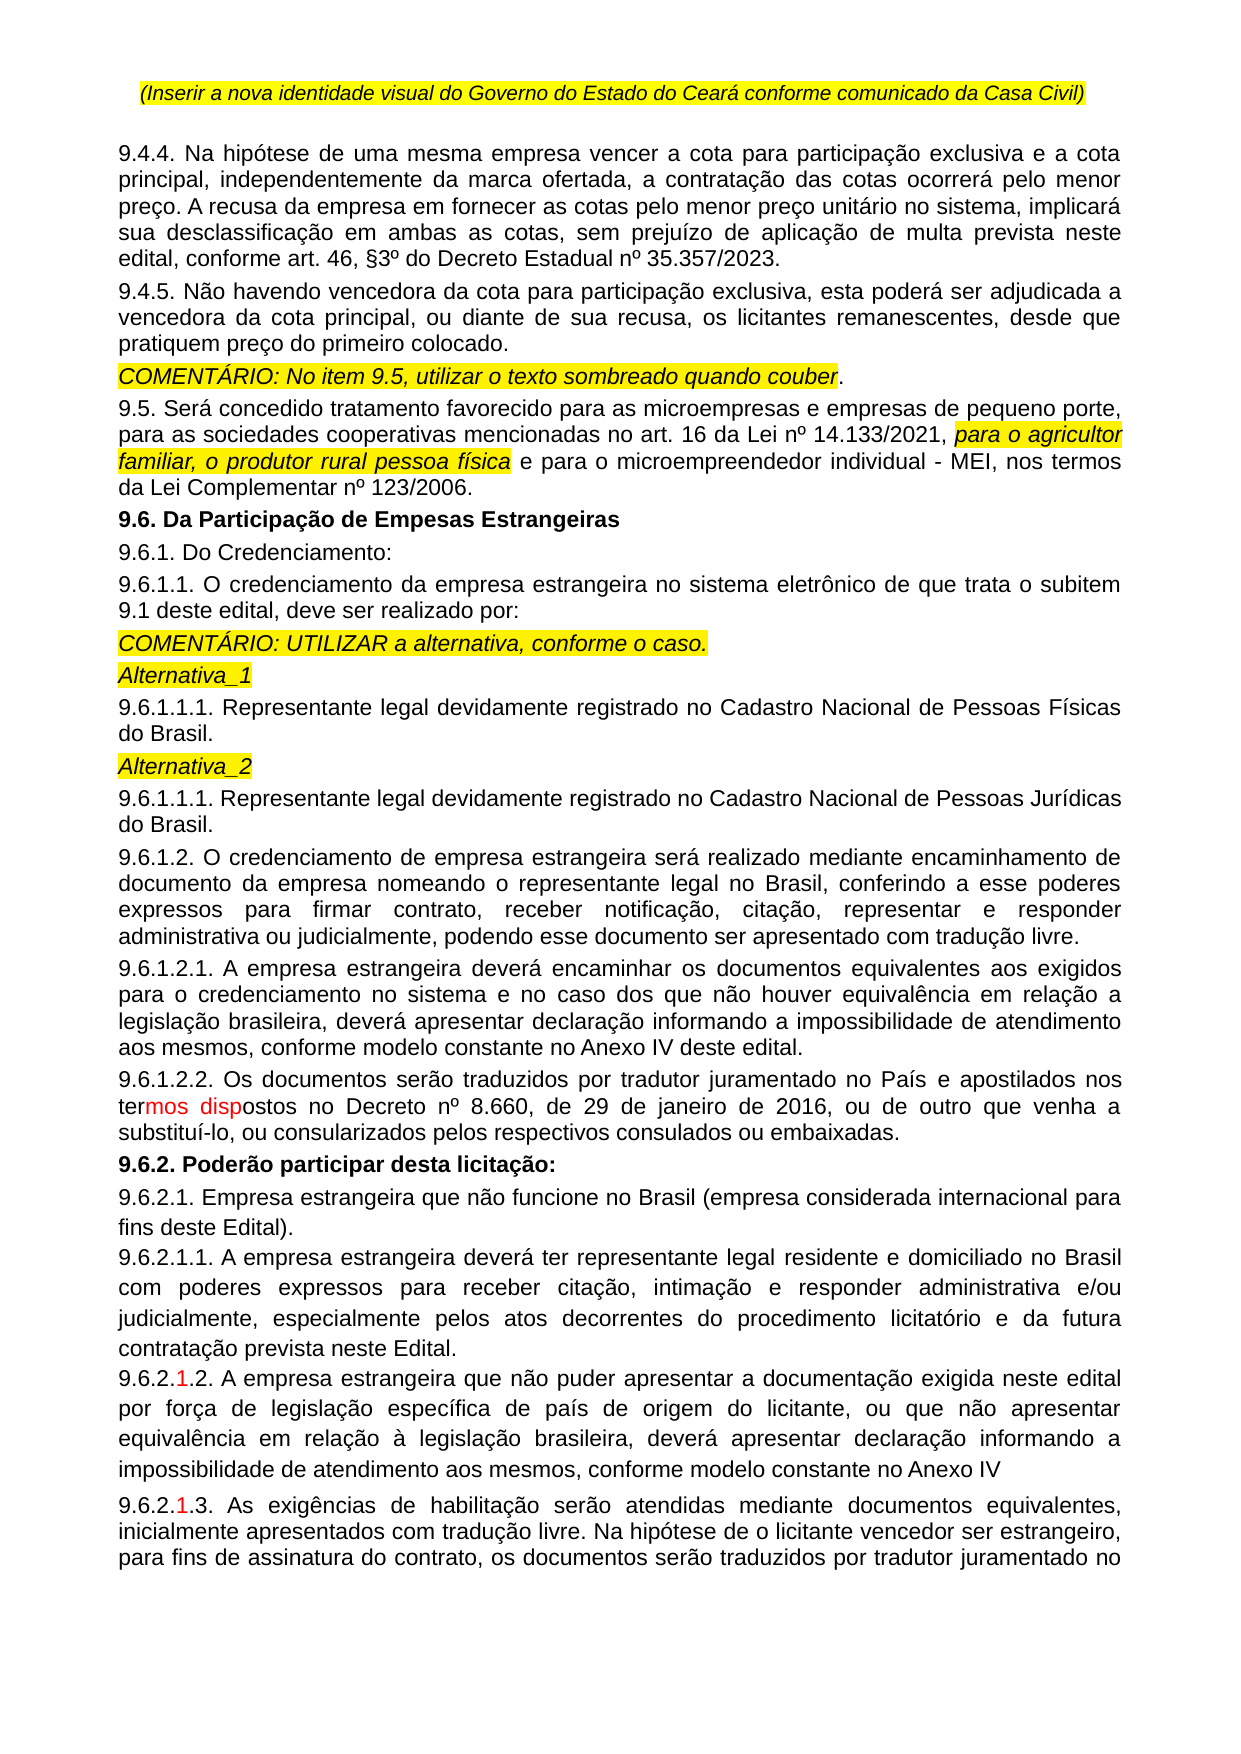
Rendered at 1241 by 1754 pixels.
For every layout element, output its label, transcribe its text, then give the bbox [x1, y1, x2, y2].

text 9.6.1.1.1. Representante legal devidamente registrado no Cadastro Nacional de Pessoas Jurídicas do Brasil. [118, 785, 1122, 838]
text 9.4.4. Na hipótese de uma mesma empresa vencer a cota para participação exclusiva e a cota principal, independentemente da marca ofertada, a contratação das cotas ocorrerá pelo menor preço. A recusa da empresa em fornecer as cotas pelo menor preço unitário no sistema, implicará sua desclassificação em ambas as cotas, sem prejuízo de aplicação de multa prevista neste edital, conforme art. 46, §3º do Decreto Estadual nº 35.357/2023. [118, 140, 1122, 272]
text 9.6. Da Participação de Empesas Estrangeiras [118, 506, 1122, 533]
text 9.6.1.1. O credenciamento da empresa estrangeira no sistema eletrônico de que trata o subitem 9.1 deste edital, deve ser realizado por: [118, 571, 1122, 623]
text Alternativa_1 [118, 662, 1122, 688]
text 9.6.2.1. Empresa estrangeira que não funcione no Brasil (empresa considerada internacional para fins deste Edital). [118, 1184, 1122, 1240]
text 9.6.2.1.1. A empresa estrangeira deverá ter representante legal residente e domiciliado no Brasil com poderes expressos para receber citação, intimação e responder administrativa e/ou judicialmente, especialmente pelos atos decorrentes do procedimento licitatório e da futura contratação prevista neste Edital. [118, 1244, 1122, 1361]
text 9.6.1.2.2. Os documentos serão traduzidos por tradutor juramentado no País e apostilados nos termos dispostos no Decreto nº 8.660, de 29 de janeiro de 2016, ou de outro que venha a substituí-lo, ou consularizados pelos respectivos consulados ou embaixadas. [118, 1066, 1122, 1145]
text 9.6.1. Do Credenciamento: [118, 538, 1122, 565]
text 9.6.1.1.1. Representante legal devidamente registrado no Cadastro Nacional de Pessoas Físicas do Brasil. [118, 694, 1122, 747]
text 9.6.2. Poderão participar desta licitação: [118, 1151, 1122, 1178]
text Alternativa_2 [118, 753, 1122, 779]
text 9.5. Será concedido tratamento favorecido para as microempresas e empresas de pequeno porte, para as sociedades cooperativas mencionadas no art. 16 da Lei nº 14.133/2021, para o agricultor familiar, o produtor rural pessoa física e para o microempreendedor individual - MEI, nos termos da Lei Complementar nº 123/2006. [118, 395, 1122, 500]
text COMENTÁRIO: UTILIZAR a alternativa, conforme o caso. [118, 629, 1122, 656]
text 9.6.2.1.2. A empresa estrangeira que não puder apresentar a documentação exigida neste edital por força de legislação específica de país de origem do licitante, ou que não apresentar equivalência em relação à legislação brasileira, deverá apresentar declaração informando a impossibilidade de atendimento aos mesmos, conforme modelo constante no Anexo IV [118, 1365, 1122, 1482]
text 9.6.2.1.3. As exigências de habilitação serão atendidas mediante documentos equivalentes, inicialmente apresentados com tradução livre. Na hipótese de o licitante vencedor ser estrangeiro, para fins de assinatura do contrato, os documentos serão traduzidos por tradutor juramentado no [118, 1492, 1122, 1571]
text COMENTÁRIO: No item 9.5, utilizar o texto sombreado quando couber. [118, 363, 1122, 389]
text 9.6.1.2.1. A empresa estrangeira deverá encaminhar os documentos equivalentes aos exigidos para o credenciamento no sistema e no caso dos que não houver equivalência em relação a legislação brasileira, deverá apresentar declaração informando a impossibilidade de atendimento aos mesmos, conforme modelo constante no Anexo IV deste edital. [118, 955, 1122, 1060]
text 9.4.5. Não havendo vencedora da cota para participação exclusiva, esta poderá ser adjudicada a vencedora da cota principal, ou diante de sua recusa, os licitantes remanescentes, desde que pratiquem preço do primeiro colocado. [118, 278, 1122, 357]
text 9.6.1.2. O credenciamento de empresa estrangeira será realizado mediante encaminhamento de documento da empresa nomeando o representante legal no Brasil, conferindo a esse poderes expressos para firmar contrato, receber notificação, citação, representar e responder administrativa ou judicialmente, podendo esse documento ser apresentado com tradução livre. [118, 844, 1122, 949]
